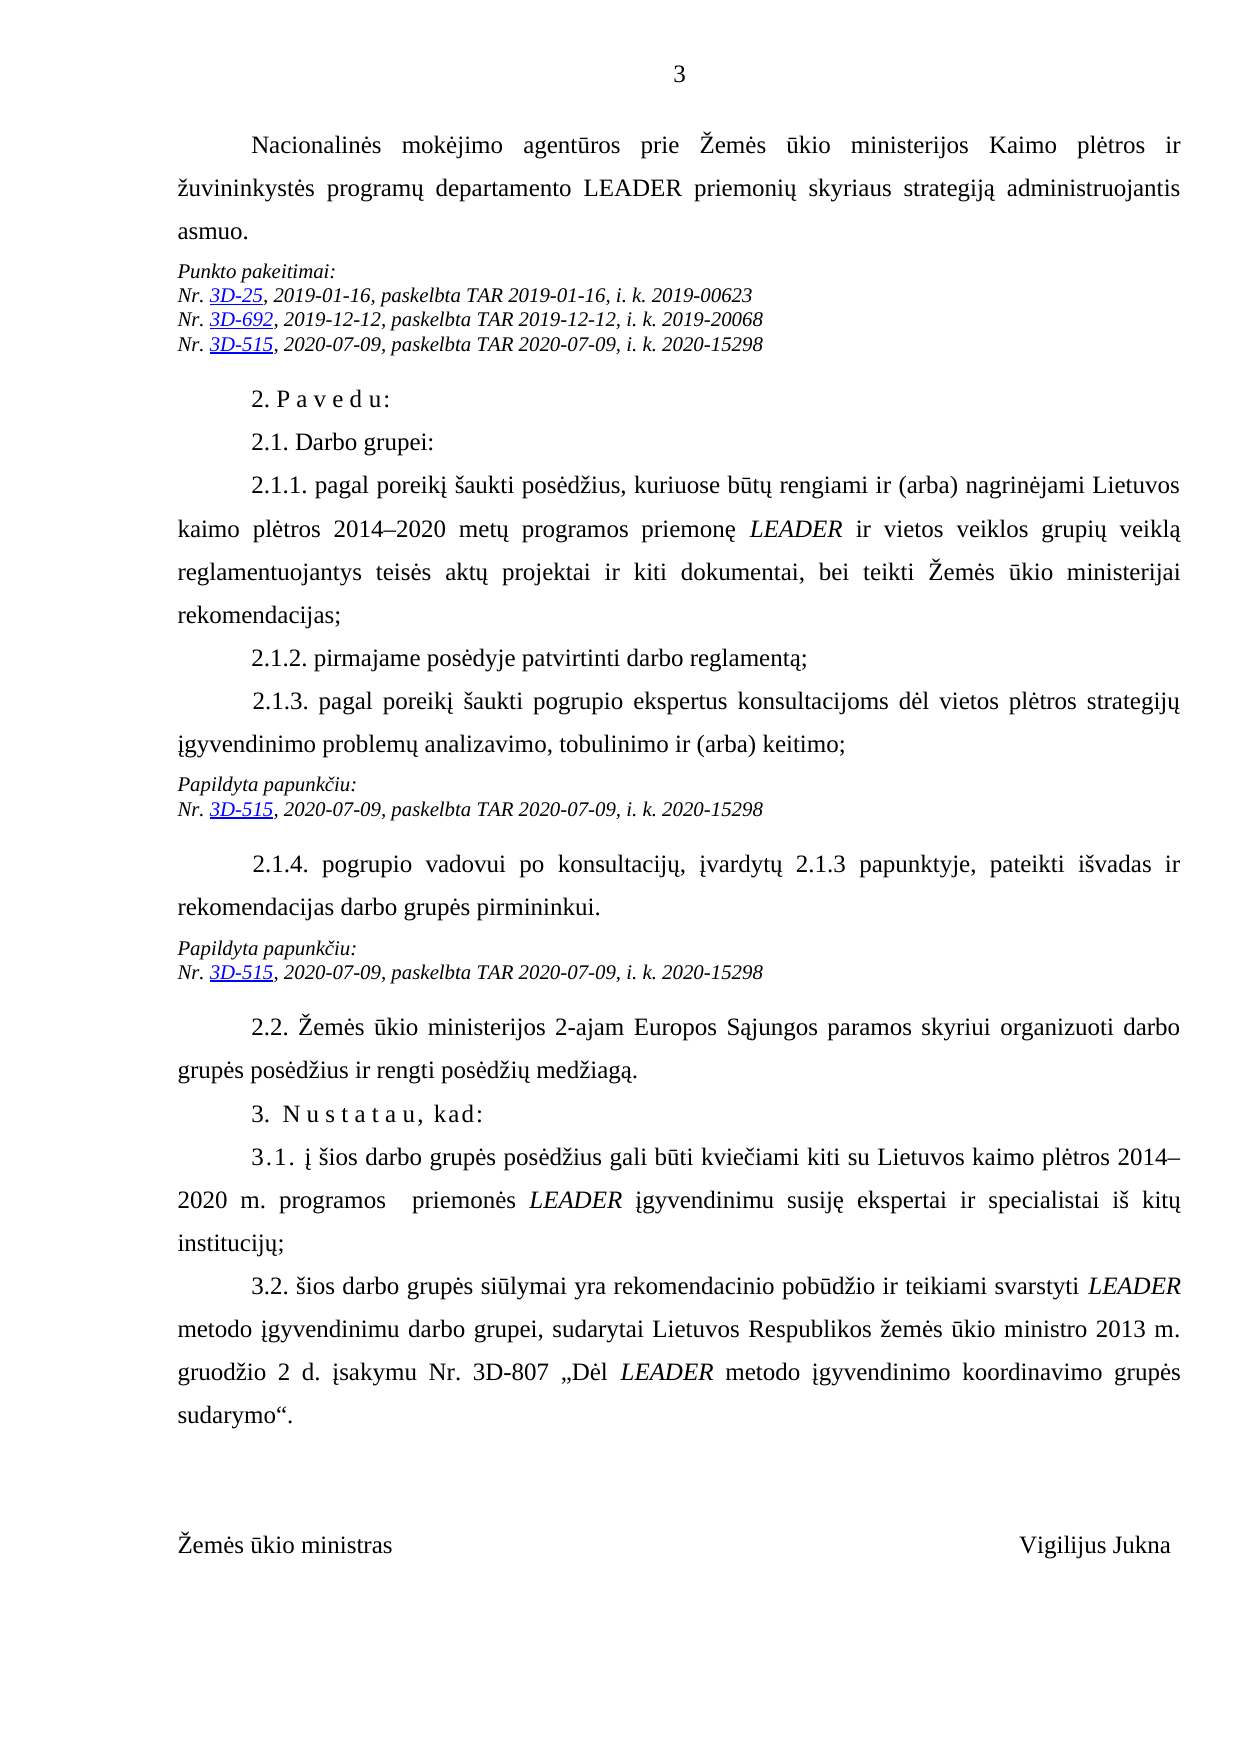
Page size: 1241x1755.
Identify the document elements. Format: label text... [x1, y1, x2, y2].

text 2.1.2. pirmajame posėdyje patvirtinti darbo reglamentą; [177, 643, 1181, 672]
text 3. Nustatau, kad: [177, 1099, 1181, 1127]
text 2.1.1. pagal poreikį šaukti posėdžius, kuriuose būtų rengiami ir (arba) nagrinėjami Lietuvos kaimo plėtros 2014–2020 metų programos priemonę LEADER ir vietos veiklos grupių veiklą reglamentuojantys teisės aktų projektai ir kiti dokumentai, bei teikti Žemės ūkio ministerijai rekomendacijas; [177, 471, 1181, 629]
text Nr. 3D-515, 2020-07-09, paskelbta TAR 2020-07-09, i. k. 2020-15298 [177, 959, 1181, 984]
text Papildyta papunkčiu: [177, 936, 1181, 959]
text Papildyta papunkčiu: [177, 772, 1181, 796]
text 2.1.3. pagal poreikį šaukti pogrupio ekspertus konsultacijoms dėl vietos plėtros strategijų įgyvendinimo problemų analizavimo, tobulinimo ir (arba) keitimo; [177, 686, 1181, 758]
text 2. Pavedu: [177, 384, 1181, 413]
text Nr. 3D-692, 2019-12-12, paskelbta TAR 2019-12-12, i. k. 2019-20068 [177, 307, 1181, 331]
text Žemės ūkio ministras Vigilijus Jukna [177, 1530, 1181, 1559]
text 2.1.4. pogrupio vadovui po konsultacijų, įvardytų 2.1.3 papunktyje, pateikti išvadas ir rekomendacijas darbo grupės pirmininkui. [177, 849, 1181, 921]
text 2.2. Žemės ūkio ministerijos 2-ajam Europos Sąjungos paramos skyriui organizuoti darbo grupės posėdžius ir rengti posėdžių medžiagą. [177, 1012, 1181, 1084]
text Nr. 3D-515, 2020-07-09, paskelbta TAR 2020-07-09, i. k. 2020-15298 [177, 796, 1181, 821]
text 2.1. Darbo grupei: [177, 427, 1181, 456]
text Nacionalinės mokėjimo agentūros prie Žemės ūkio ministerijos Kaimo plėtros ir žuvininkystės programų departamento LEADER priemonių skyriaus strategiją administruojantis asmuo. [177, 130, 1181, 245]
text 3.2. šios darbo grupės siūlymai yra rekomendacinio pobūdžio ir teikiami svarstyti LEADER metodo įgyvendinimu darbo grupei, sudarytai Lietuvos Respublikos žemės ūkio ministro 2013 m. gruodžio 2 d. įsakymu Nr. 3D-807 „Dėl LEADER metodo įgyvendinimo koordinavimo grupės sudarymo“. [177, 1271, 1181, 1429]
text Punkto pakeitimai: [177, 259, 1181, 283]
text Nr. 3D-25, 2019-01-16, paskelbta TAR 2019-01-16, i. k. 2019-00623 [177, 283, 1181, 307]
text 3.1. į šios darbo grupės posėdžius gali būti kviečiami kiti su Lietuvos kaimo plėtros 2014–2020 m. programos priemonės LEADER įgyvendinimu susiję ekspertai ir specialistai iš kitų institucijų; [177, 1142, 1181, 1257]
text Nr. 3D-515, 2020-07-09, paskelbta TAR 2020-07-09, i. k. 2020-15298 [177, 331, 1181, 356]
